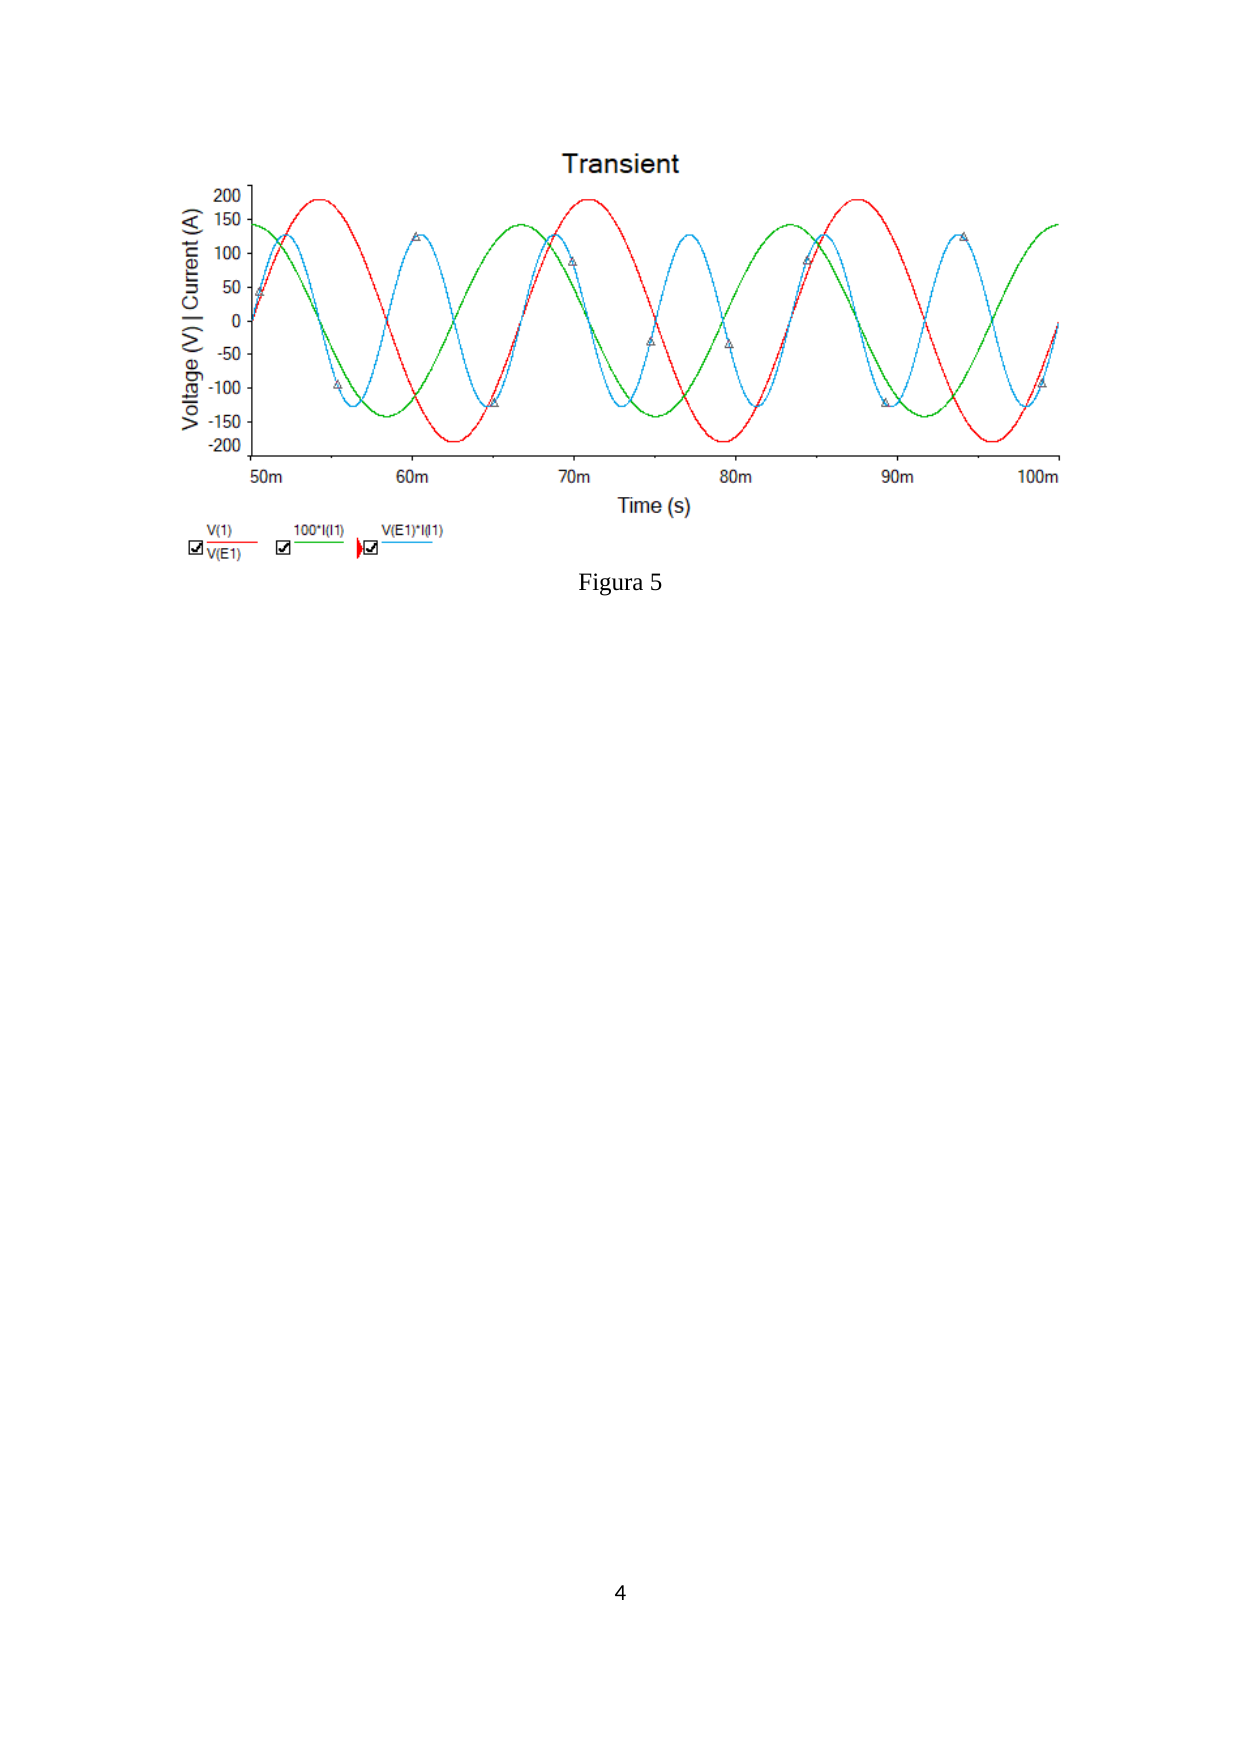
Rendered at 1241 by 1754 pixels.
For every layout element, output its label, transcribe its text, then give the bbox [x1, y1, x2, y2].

text Figura 5 [177, 567, 1063, 596]
picture [177, 147, 1063, 564]
